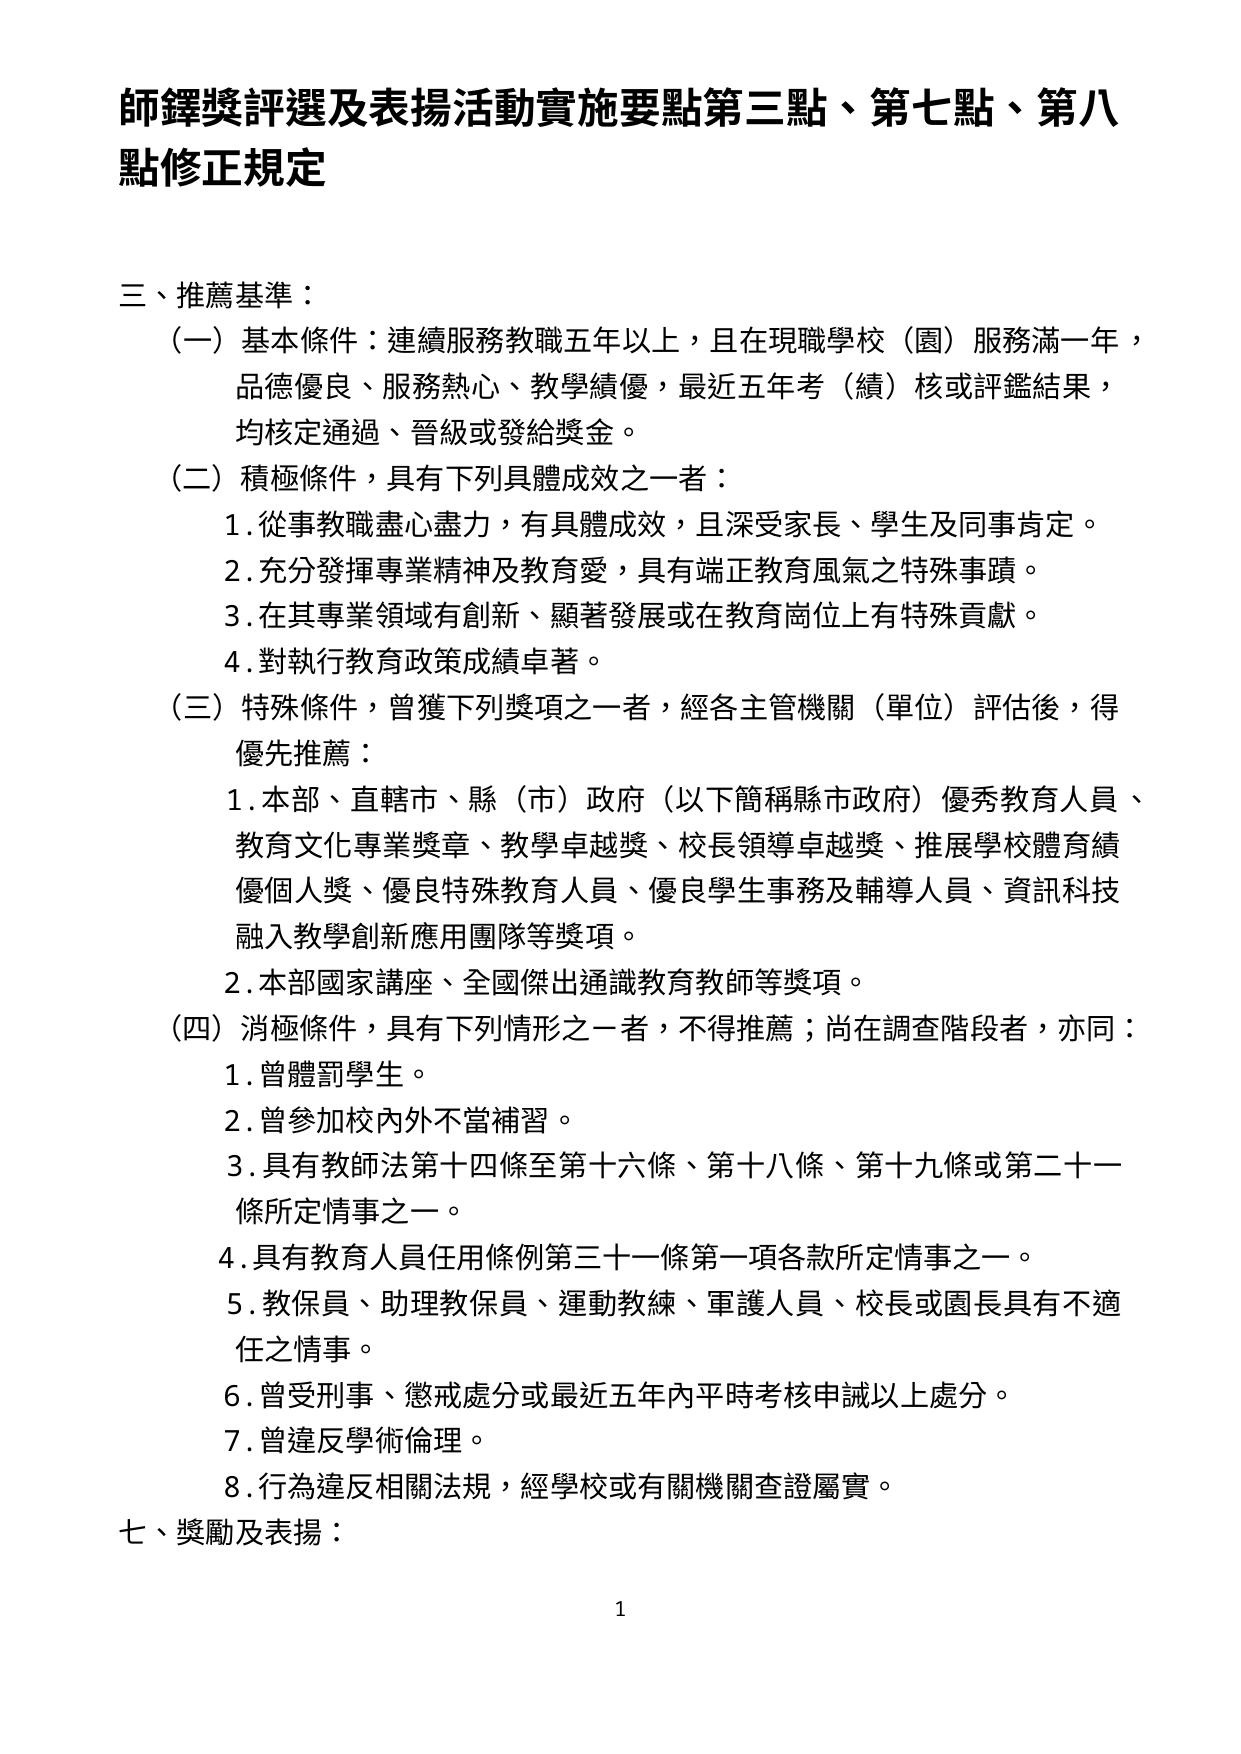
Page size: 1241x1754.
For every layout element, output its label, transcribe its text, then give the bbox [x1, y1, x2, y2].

text 3.具有教師法第十四條至第十六條、第十八條、第十九條或第二十一條所定情事之一。 [118, 1140, 1122, 1232]
text （三）特殊條件，曾獲下列獎項之一者，經各主管機關（單位）評估後，得優先推薦： [118, 682, 1122, 773]
text 2.充分發揮專業精神及教育愛，具有端正教育風氣之特殊事蹟。 [118, 544, 1122, 590]
text 4.對執行教育政策成績卓著。 [118, 636, 1122, 682]
text 3.在其專業領域有創新、顯著發展或在教育崗位上有特殊貢獻。 [118, 590, 1122, 636]
text 1.從事教職盡心盡力，有具體成效，且深受家長、學生及同事肯定。 [118, 498, 1122, 544]
text 三、推薦基準： [118, 269, 1122, 315]
text 5.教保員、助理教保員、運動教練、軍護人員、校長或園長具有不適任之情事。 [118, 1278, 1122, 1369]
text 七、獎勵及表揚： [118, 1507, 1122, 1553]
text （一）基本條件：連續服務教職五年以上，且在現職學校（園）服務滿一年，品德優良、服務熱心、教學績優，最近五年考（績）核或評鑑結果，均核定通過、晉級或發給獎金。 [118, 315, 1122, 453]
text 2.曾參加校內外不當補習。 [118, 1094, 1122, 1140]
text 7.曾違反學術倫理。 [118, 1415, 1122, 1461]
text 1.曾體罰學生。 [118, 1048, 1122, 1094]
text 4.具有教育人員任用條例第三十一條第一項各款所定情事之一。 [112, 1232, 1122, 1278]
text 1.本部、直轄市、縣（市）政府（以下簡稱縣市政府）優秀教育人員、教育文化專業獎章、教學卓越獎、校長領導卓越獎、推展學校體育績優個人獎、優良特殊教育人員、優良學生事務及輔導人員、資訊科技融入教學創新應用團隊等獎項。 [118, 773, 1122, 957]
text （四）消極條件，具有下列情形之ㄧ者，不得推薦；尚在調查階段者，亦同： [118, 1003, 1122, 1048]
text 師鐸獎評選及表揚活動實施要點第三點、第七點、第八點修正規定 [118, 75, 1122, 196]
text 8.行為違反相關法規，經學校或有關機關查證屬實。 [118, 1461, 1122, 1507]
text （二）積極條件，具有下列具體成效之一者： [118, 453, 1122, 498]
text 6.曾受刑事、懲戒處分或最近五年內平時考核申誡以上處分。 [118, 1369, 1122, 1415]
text 2.本部國家講座、全國傑出通識教育教師等獎項。 [118, 957, 1122, 1003]
